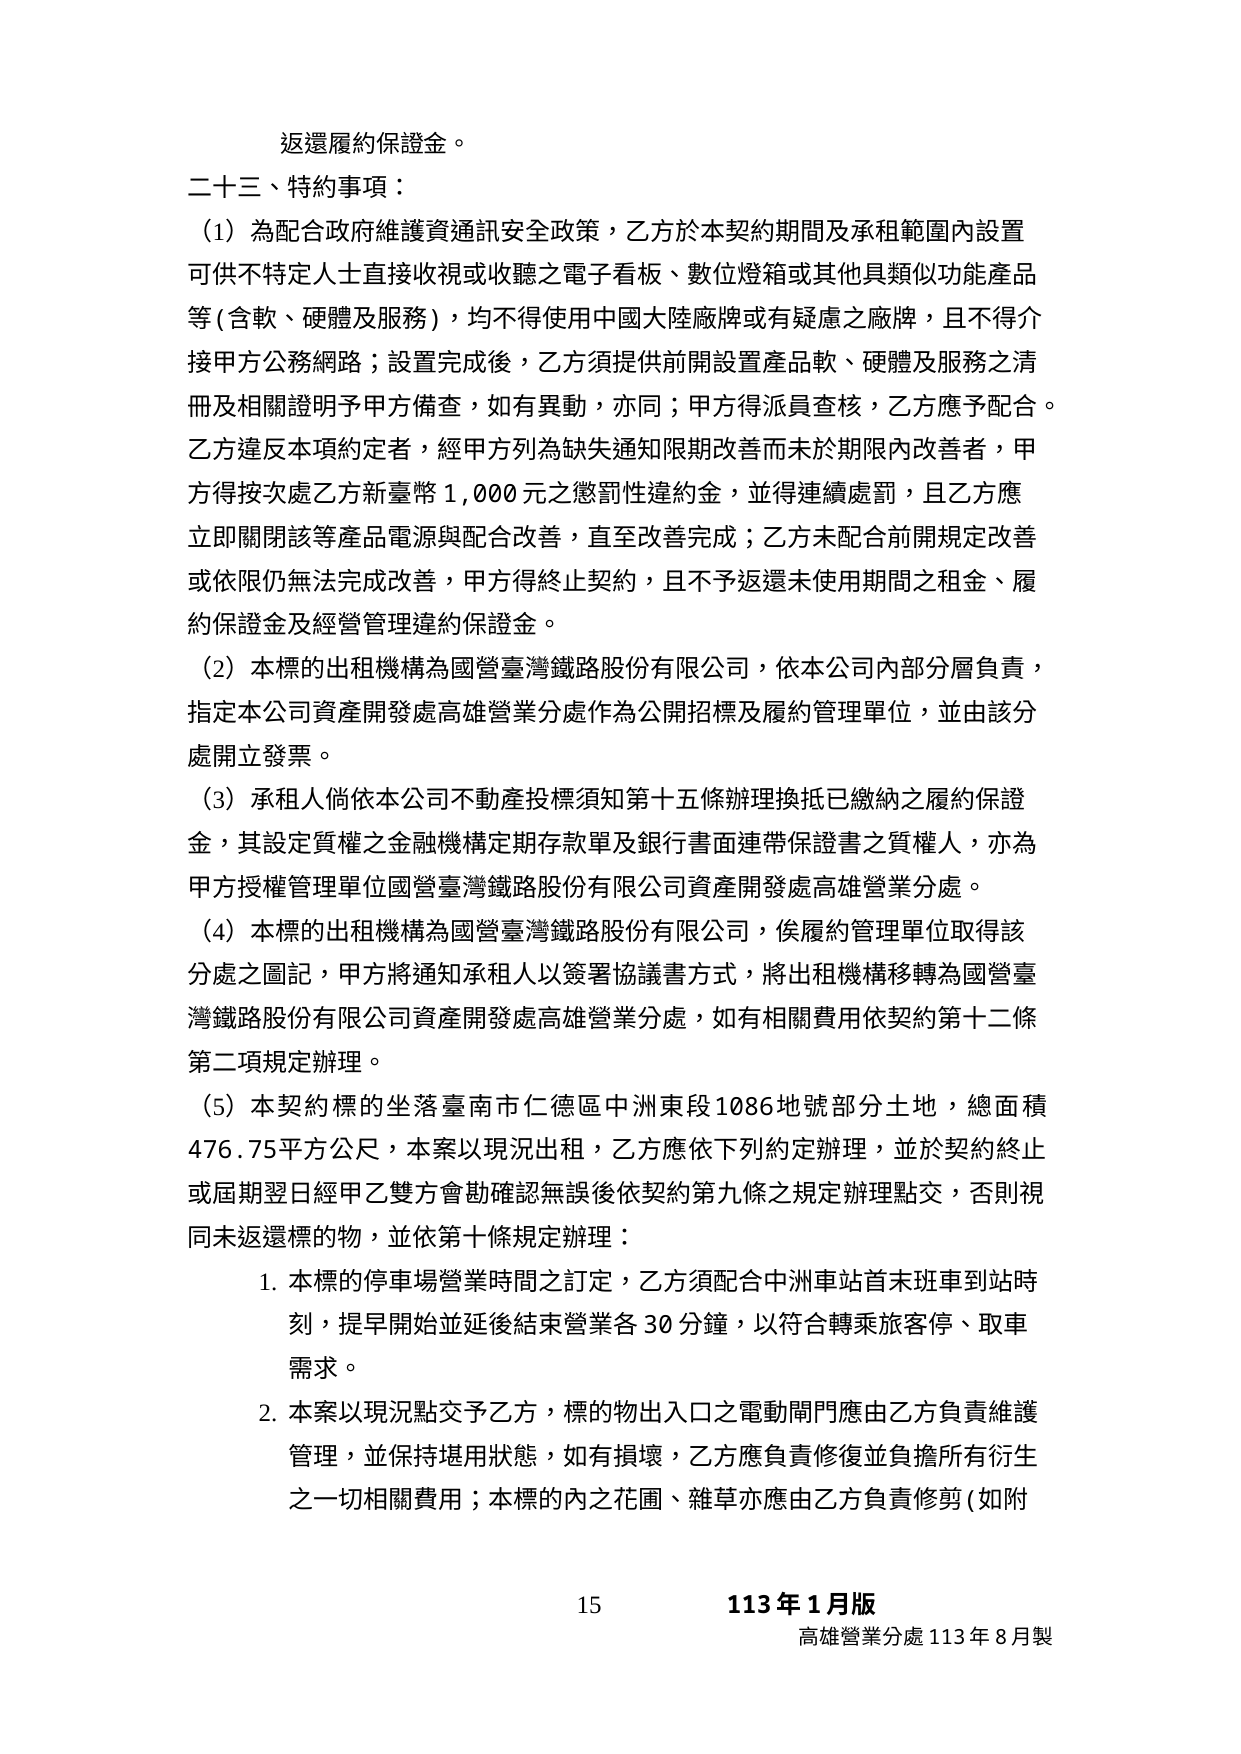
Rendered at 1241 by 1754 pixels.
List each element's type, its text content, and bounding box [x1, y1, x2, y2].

list 本案以現況點交予乙方，標的物出入口之電動閘門應由乙方負責維護管理，並保持堪用狀態，如有損壞，乙方應負責修復並負擔所有衍生之一切相關費用；本標的內之花圃、雜草亦應由乙方負責修剪(如附 [258, 1386, 1047, 1518]
text 二十三、特約事項： [187, 161, 1053, 205]
list 本契約標的坐落臺南市仁德區中洲東段1086地號部分土地，總面積476.75平方公尺，本案以現況出租，乙方應依下列約定辦理，並於契約終止或屆期翌日經甲乙雙方會勘確認無誤後依契約第九條之規定辦理點交，否則視同未返還標的物，並依第十條規定辦理： [187, 1080, 1047, 1255]
list 本標的出租機構為國營臺灣鐵路股份有限公司，依本公司內部分層負責，指定本公司資產開發處高雄營業分處作為公開招標及履約管理單位，並由該分處開立發票。 [187, 643, 1047, 774]
list 本標的停車場營業時間之訂定，乙方須配合中洲車站首末班車到站時刻，提早開始並延後結束營業各30分鐘，以符合轉乘旅客停、取車需求。 [258, 1255, 1047, 1386]
list 本標的出租機構為國營臺灣鐵路股份有限公司，俟履約管理單位取得該分處之圖記，甲方將通知承租人以簽署協議書方式，將出租機構移轉為國營臺灣鐵路股份有限公司資產開發處高雄營業分處，如有相關費用依契約第十二條第二項規定辦理。 [187, 905, 1047, 1080]
list 為配合政府維護資通訊安全政策，乙方於本契約期間及承租範圍內設置可供不特定人士直接收視或收聽之電子看板、數位燈箱或其他具類似功能產品等(含軟、硬體及服務)，均不得使用中國大陸廠牌或有疑慮之廠牌，且不得介接甲方公務網路；設置完成後，乙方須提供前開設置產品軟、硬體及服務之清冊及相關證明予甲方備查，如有異動，亦同；甲方得派員查核，乙方應予配合。乙方違反本項約定者，經甲方列為缺失通知限期改善而未於期限內改善者，甲方得按次處乙方新臺幣1,000元之懲罰性違約金，並得連續處罰，且乙方應立即關閉該等產品電源與配合改善，直至改善完成；乙方未配合前開規定改善或依限仍無法完成改善，甲方得終止契約，且不予返還未使用期間之租金、履約保證金及經營管理違約保證金。 [187, 205, 1047, 643]
text 返還履約保證金。 [187, 118, 1053, 161]
list 承租人倘依本公司不動產投標須知第十五條辦理換抵已繳納之履約保證金，其設定質權之金融機構定期存款單及銀行書面連帶保證書之質權人，亦為甲方授權管理單位國營臺灣鐵路股份有限公司資產開發處高雄營業分處。 [187, 774, 1047, 905]
